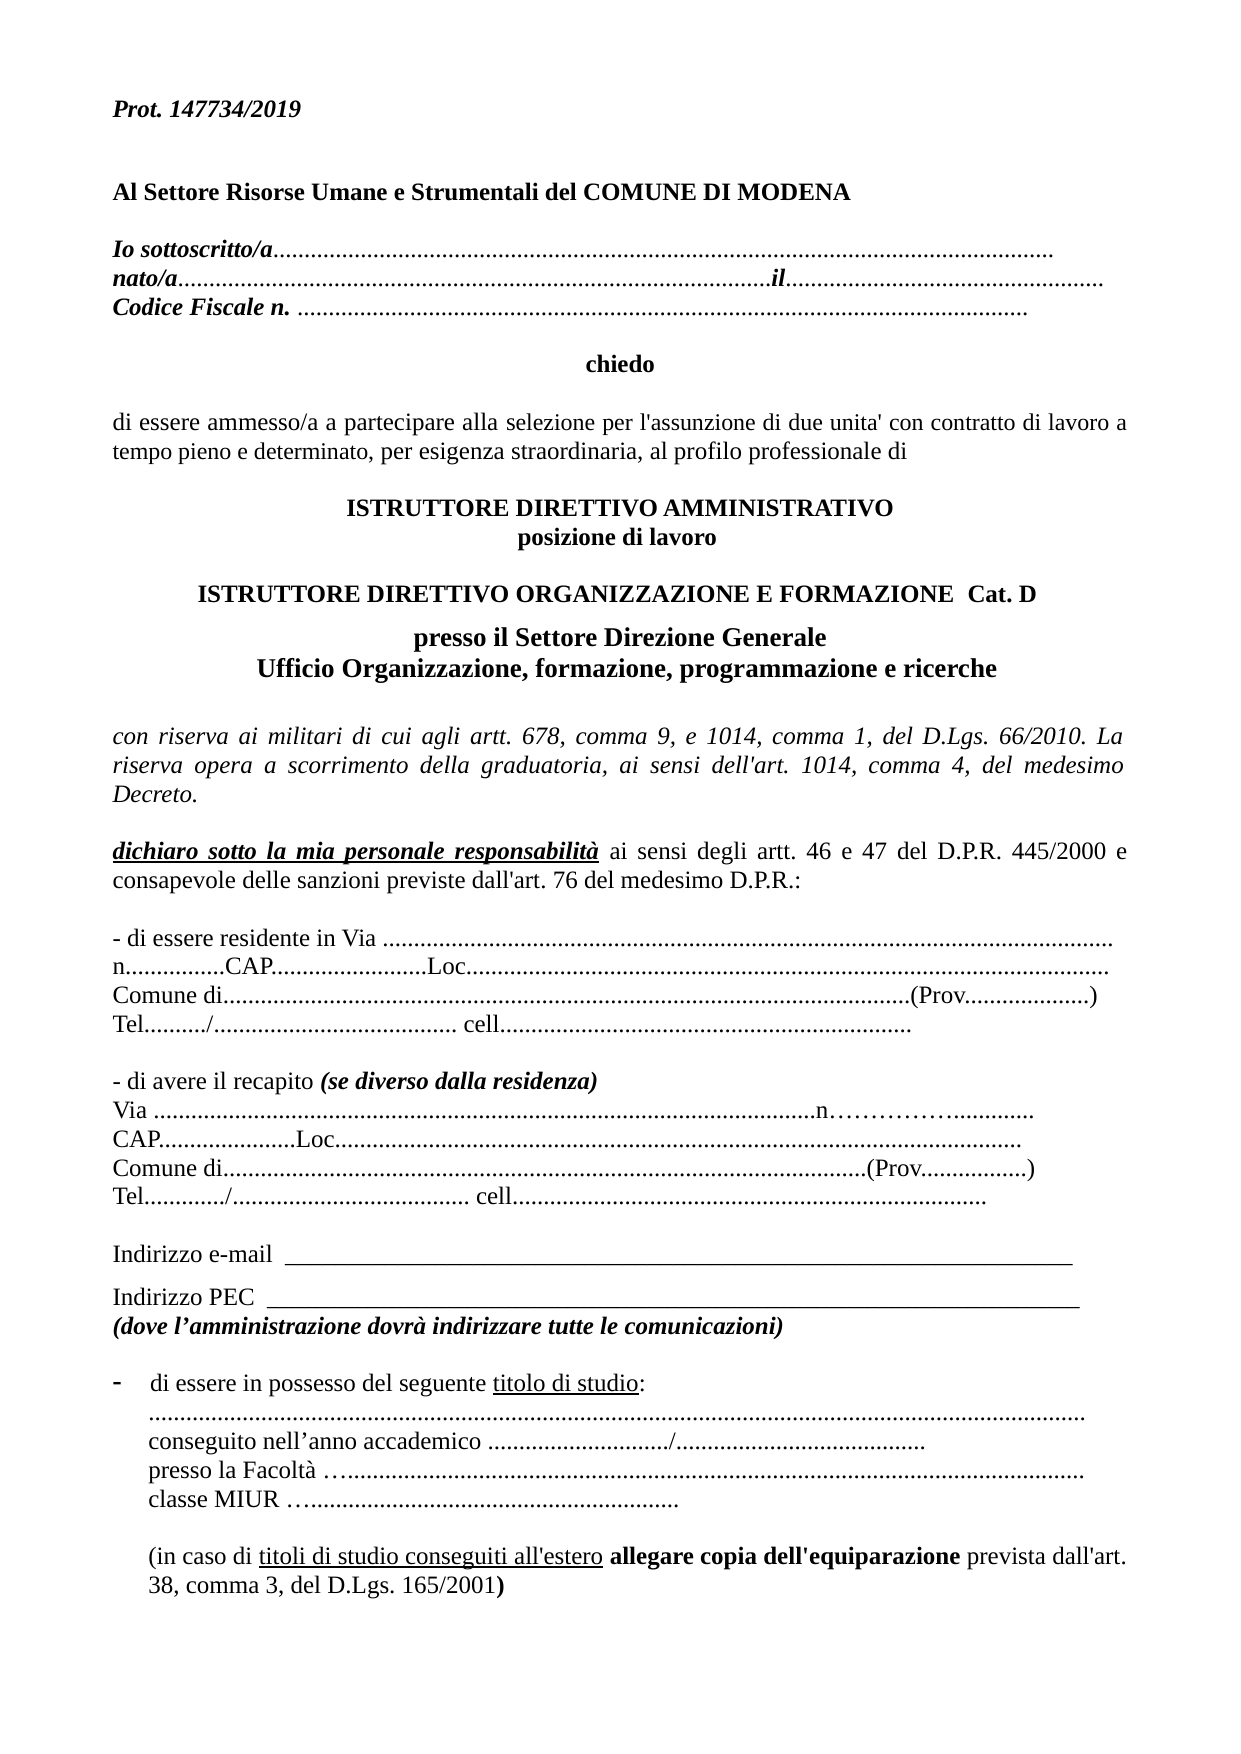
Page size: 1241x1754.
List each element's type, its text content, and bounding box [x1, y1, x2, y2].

text Ufficio Organizzazione, formazione, programmazione e ricerche [112, 652, 1128, 683]
text Indirizzo PEC _________________________________________________________________ [112, 1282, 1128, 1311]
text con riserva ai militari di cui agli artt. 678, comma 9, e 1014, comma 1, del D.Lgs. 66/2010. La riserva opera a scorrimento della graduatoria, ai sensi dell'art. 1014, comma 4, del medesimo Decreto. [112, 721, 1128, 808]
text ISTRUTTORE DIRETTIVO AMMINISTRATIVO [112, 493, 1128, 522]
text posizione di lavoro [112, 522, 1128, 551]
text chiedo [112, 349, 1128, 378]
text Indirizzo e-mail _______________________________________________________________ [112, 1239, 1128, 1268]
text ISTRUTTORE DIRETTIVO ORGANIZZAZIONE E FORMAZIONE Cat. D [112, 579, 1128, 608]
text CAP......................Loc.............................................................................................................. [112, 1124, 1128, 1153]
text presso la Facoltà …...................................................................................................................... [148, 1455, 1128, 1484]
text - di avere il recapito (se diverso dalla residenza) [112, 1066, 1128, 1095]
text Comune di.......................................................................................................(Prov.................) [112, 1153, 1128, 1181]
text Comune di..............................................................................................................(Prov....................) [112, 980, 1128, 1009]
text (in caso di titoli di studio conseguiti all'estero allegare copia dell'equiparazione prevista dall'art. 38, comma 3, del D.Lgs. 165/2001) [148, 1541, 1128, 1599]
text dichiaro sotto la mia personale responsabilità ai sensi degli artt. 46 e 47 del D.P.R. 445/2000 e consapevole delle sanzioni previste dall'art. 76 del medesimo D.P.R.: [112, 836, 1128, 894]
text di essere ammesso/a a partecipare alla selezione per l'assunzione di due unita' con contratto di lavoro a tempo pieno e determinato, per esigenza straordinaria, al profilo professionale di [112, 407, 1128, 464]
text Al Settore Risorse Umane e Strumentali del COMUNE DI MODENA [112, 177, 1128, 206]
text Io sottoscritto/a............................................................................................................................. [112, 234, 1128, 263]
text n................CAP.........................Loc....................................................................................................... [112, 951, 1128, 980]
text Codice Fiscale n. ..................................................................................................................... [112, 292, 1128, 321]
text Prot. 147734/2019 [112, 94, 1128, 123]
text - di essere residente in Via ..................................................................................................................... [112, 923, 1128, 951]
text Via ..........................................................................................................n……………............. [112, 1095, 1128, 1124]
text nato/a...............................................................................................il................................................... [112, 263, 1128, 292]
text Tel........../....................................... cell.................................................................. [112, 1009, 1128, 1038]
text conseguito nell’anno accademico ............................./........................................ [148, 1426, 1128, 1455]
text ...................................................................................................................................................... [148, 1397, 1128, 1426]
text (dove l’amministrazione dovrà indirizzare tutte le comunicazioni) [112, 1311, 1128, 1339]
text classe MIUR …........................................................... [148, 1484, 1128, 1512]
text presso il Settore Direzione Generale [112, 621, 1128, 652]
text Tel............./...................................... cell............................................................................ [112, 1181, 1128, 1210]
list di essere in possesso del seguente titolo di studio: [112, 1368, 1128, 1397]
